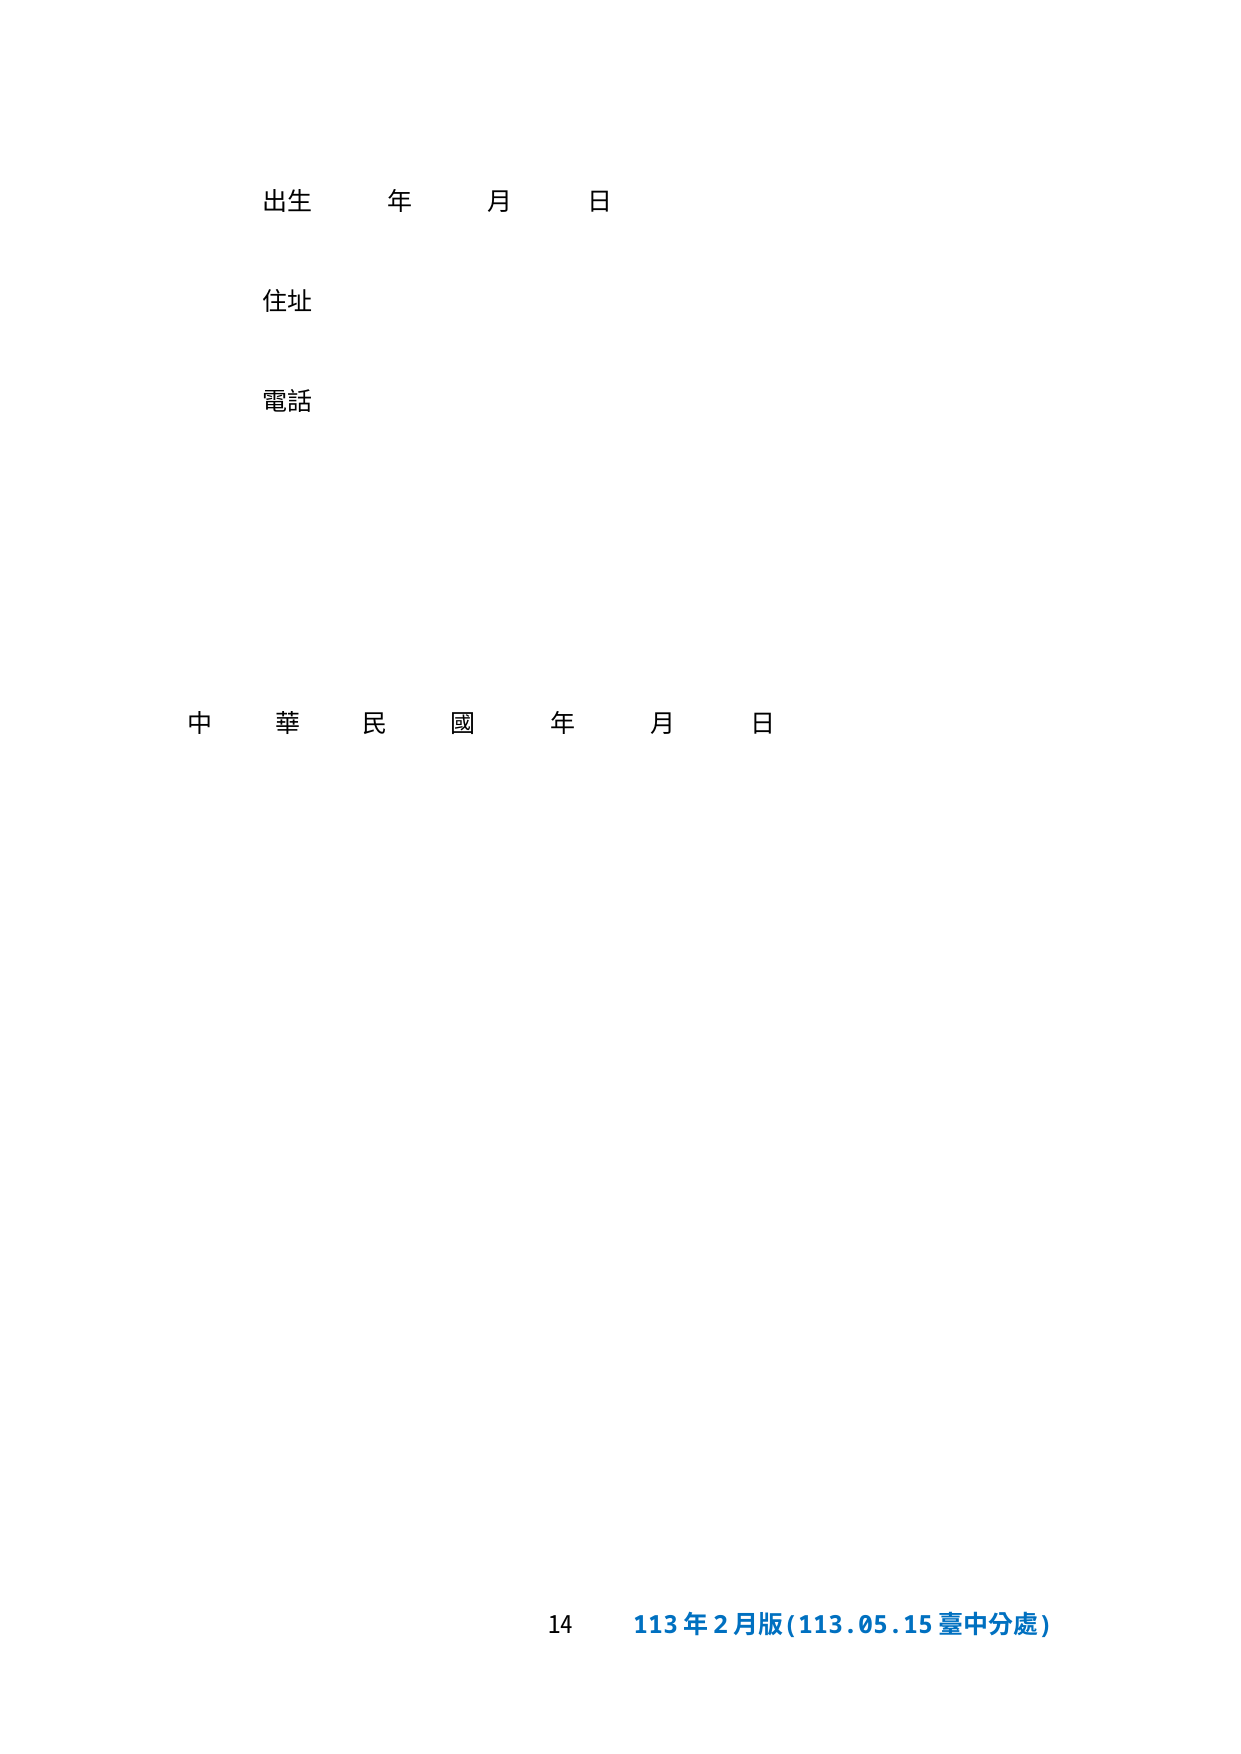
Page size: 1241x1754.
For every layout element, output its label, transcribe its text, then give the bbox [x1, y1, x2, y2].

text 電話 [262, 358, 1053, 421]
text 中 華 民 國 年 月 日 [187, 702, 1092, 739]
text 出生 年 月 日 [262, 158, 1053, 221]
text 住址 [262, 258, 1053, 321]
